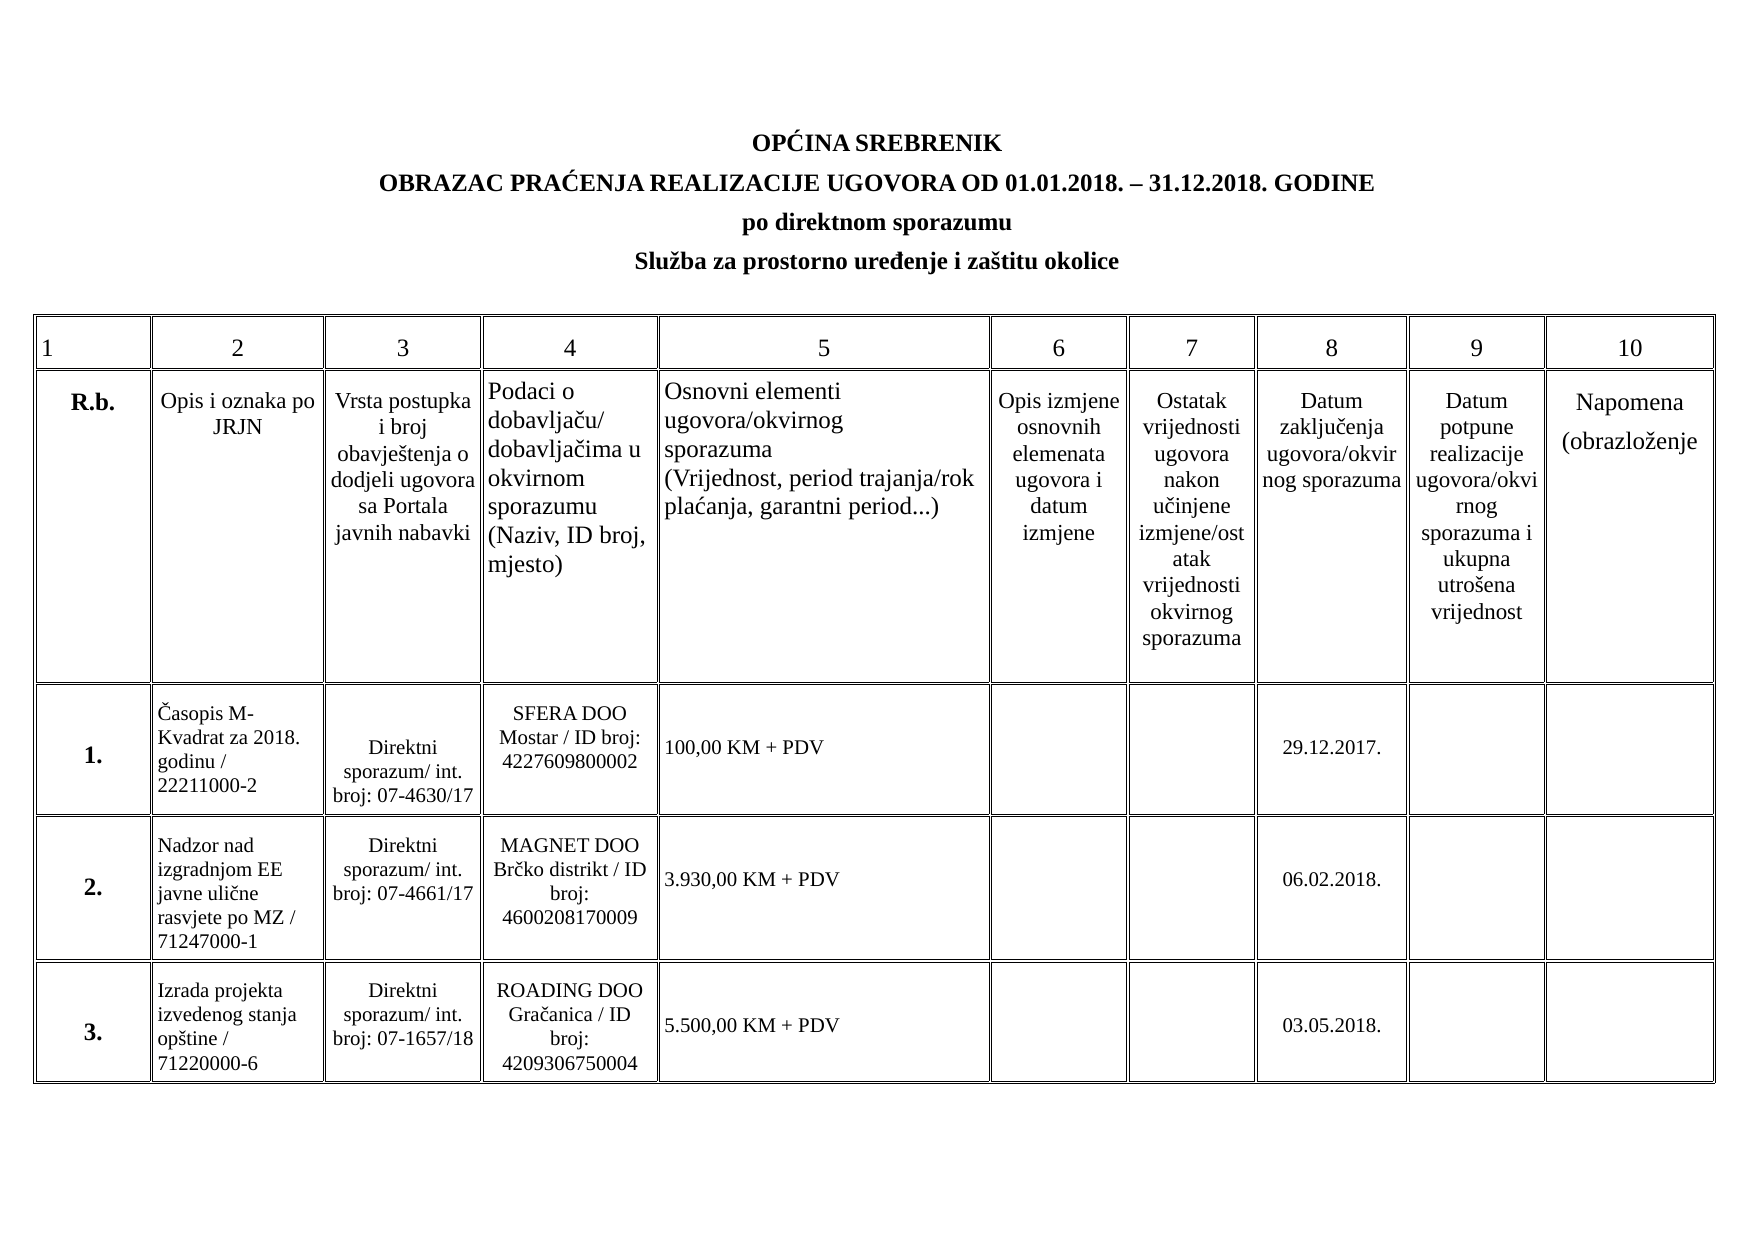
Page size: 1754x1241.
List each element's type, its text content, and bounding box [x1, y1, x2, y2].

table_cell 29.12.2017. [1258, 685, 1406, 814]
table_header 6 [992, 317, 1126, 368]
table_cell [1130, 685, 1254, 814]
table_cell MAGNET DOO Brčko distrikt / ID broj: 4600208170009 [484, 817, 657, 959]
table_cell 06.02.2018. [1258, 817, 1406, 959]
table_cell Direktni sporazum/ int. broj: 07-1657/18 [326, 963, 480, 1081]
table_header 7 [1130, 317, 1254, 368]
table_cell Podaci o dobavljaču/ dobavljačima u okvirnom sporazumu (Naziv, ID broj, mjesto) [484, 371, 657, 682]
text Služba za prostorno uređenje i zaštitu okolice [118, 246, 1636, 275]
text po direktnom sporazumu [118, 207, 1636, 236]
table_cell 5.500,00 KM + PDV [660, 963, 989, 1081]
text OPĆINA SREBRENIK [118, 128, 1636, 157]
table_cell [1547, 963, 1713, 1081]
table_cell SFERA DOO Mostar / ID broj: 4227609800002 [484, 685, 657, 814]
table_cell 03.05.2018. [1258, 963, 1406, 1081]
table_cell 100,00 KM + PDV [660, 685, 989, 814]
table_cell Napomena (obrazloženje [1547, 371, 1713, 682]
table_cell 3. [37, 963, 150, 1081]
table_cell Opis i oznaka po JRJN [153, 371, 323, 682]
table_cell Direktni sporazum/ int. broj: 07-4661/17 [326, 817, 480, 959]
table_cell [1410, 817, 1544, 959]
table_cell [992, 963, 1126, 1081]
table_header 1 [37, 317, 150, 368]
table_header 5 [660, 317, 989, 368]
table_header 8 [1258, 317, 1406, 368]
table_cell ROADING DOO Gračanica / ID broj: 4209306750004 [484, 963, 657, 1081]
table_cell Datum zaključenja ugovora/okvirnog sporazuma [1258, 371, 1406, 682]
table_cell Opis izmjene osnovnih elemenata ugovora i datum izmjene [992, 371, 1126, 682]
table_cell Izrada projekta izvedenog stanja opštine / 71220000-6 [153, 963, 323, 1081]
table_cell [992, 685, 1126, 814]
table_cell Direktni sporazum/ int. broj: 07-4630/17 [326, 685, 480, 814]
table_cell [1547, 817, 1713, 959]
table_header 2 [153, 317, 323, 368]
table_cell 1. [37, 685, 150, 814]
table_cell [1130, 963, 1254, 1081]
table_cell R.b. [37, 371, 150, 682]
table_cell Časopis M-Kvadrat za 2018. godinu / 22211000-2 [153, 685, 323, 814]
table_cell 2. [37, 817, 150, 959]
table_cell [1410, 963, 1544, 1081]
table_header 9 [1410, 317, 1544, 368]
table_cell 3.930,00 KM + PDV [660, 817, 989, 959]
table_cell Ostatak vrijednosti ugovora nakon učinjene izmjene/ostatak vrijednosti okvirnog sporazuma [1130, 371, 1254, 682]
table_cell [1130, 817, 1254, 959]
table_header 4 [484, 317, 657, 368]
table_cell [1410, 685, 1544, 814]
table_cell Nadzor nad izgradnjom EE javne ulične rasvjete po MZ / 71247000-1 [153, 817, 323, 959]
table_header 10 [1547, 317, 1713, 368]
table_cell Vrsta postupka i broj obavještenja o dodjeli ugovora sa Portala javnih nabavki [326, 371, 480, 682]
table_cell Osnovni elementi ugovora/okvirnog sporazuma (Vrijednost, period trajanja/rok plaćanja, garantni period...) [660, 371, 989, 682]
text OBRAZAC PRAĆENJA REALIZACIJE UGOVORA OD 01.01.2018. – 31.12.2018. GODINE [118, 168, 1636, 196]
table_header 3 [326, 317, 480, 368]
table_cell [1547, 685, 1713, 814]
table_cell Datum potpune realizacije ugovora/okvirnog sporazuma i ukupna utrošena vrijednost [1410, 371, 1544, 682]
table_cell [992, 817, 1126, 959]
